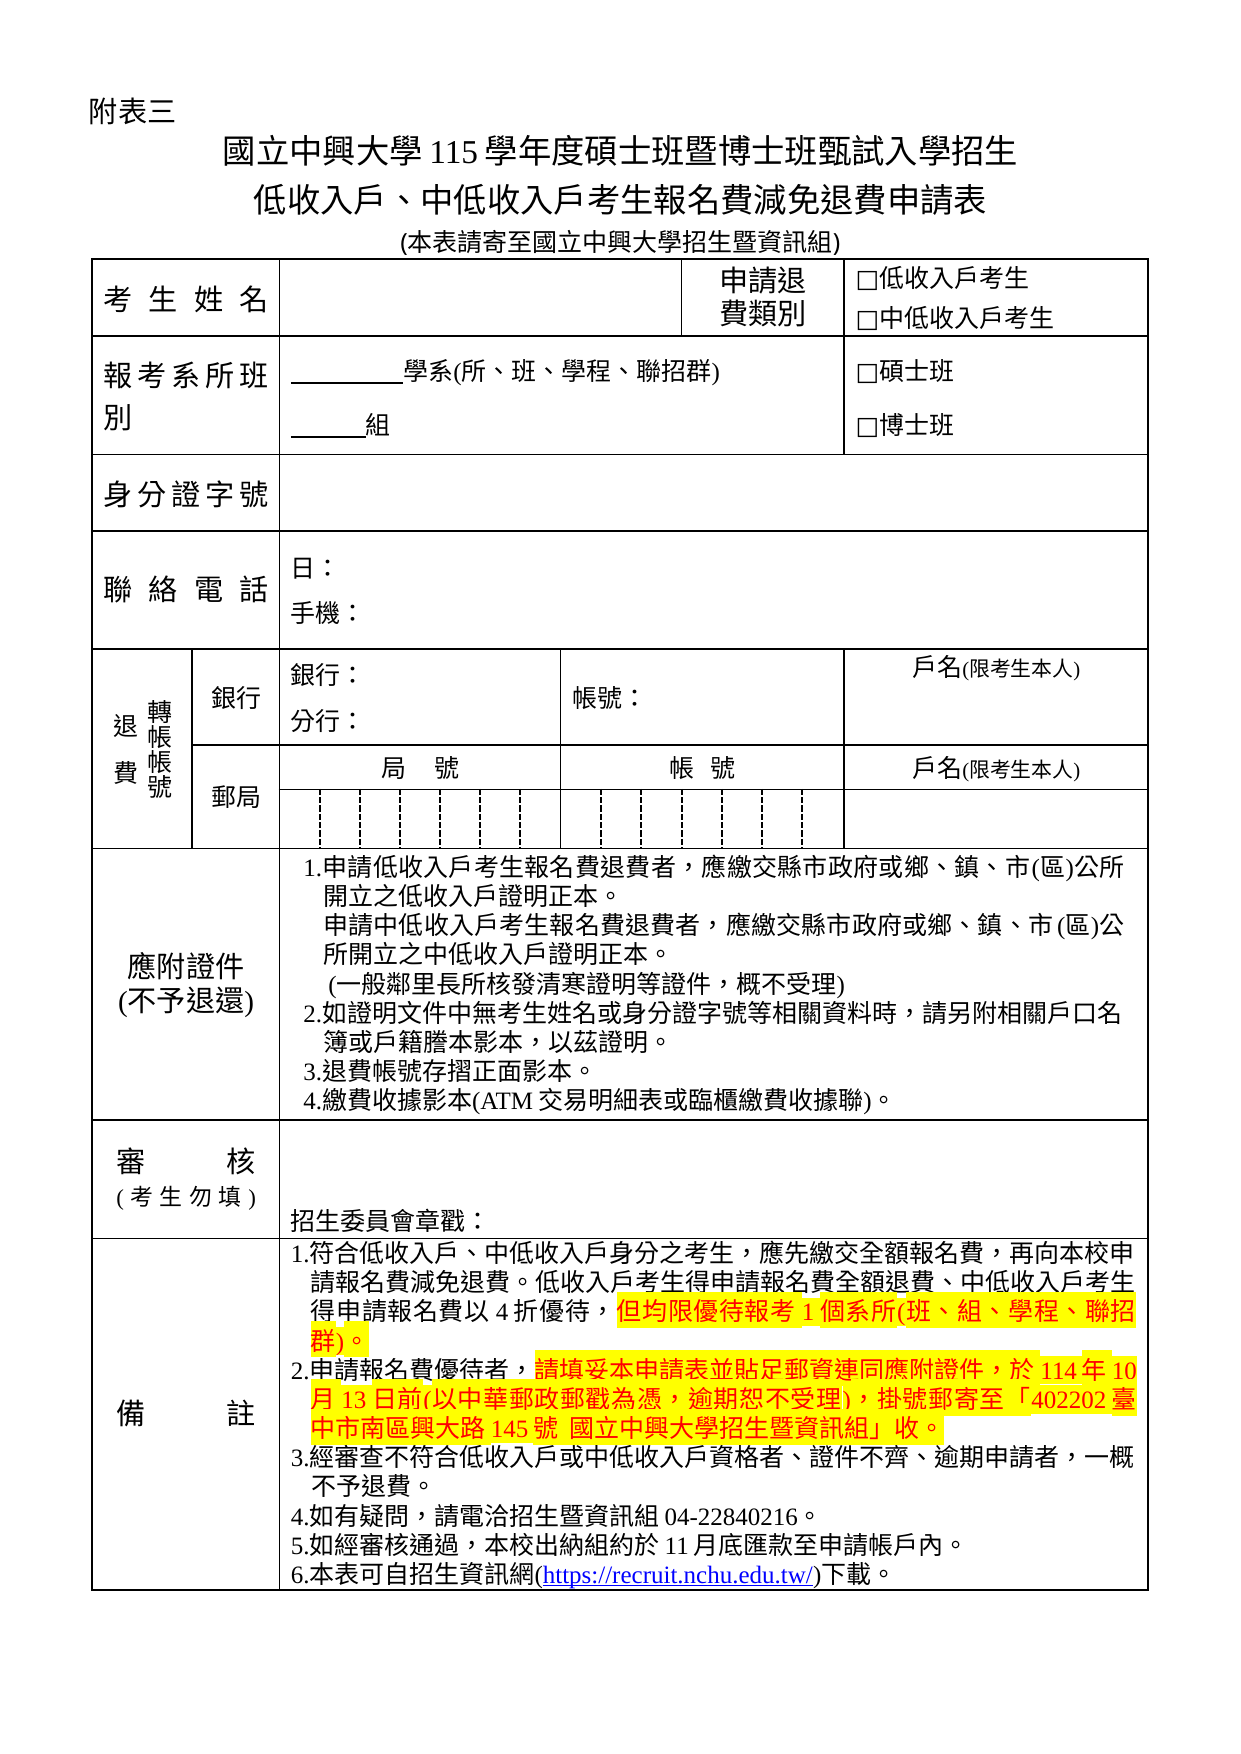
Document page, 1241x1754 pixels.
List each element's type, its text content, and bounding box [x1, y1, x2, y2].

table_cell 帳 號 [561, 746, 843, 789]
table_cell 聯絡電話 [93, 532, 279, 648]
table_cell [845, 790, 1147, 848]
table_cell 身分證字號 [93, 455, 279, 530]
table_cell [520, 790, 560, 848]
table_cell [601, 790, 641, 848]
table_cell [320, 790, 360, 848]
table_cell 學系(所、班、學程、聯招群) 組 [280, 337, 843, 453]
table_header [280, 260, 681, 335]
table_cell 戶名(限考生本人) [845, 746, 1147, 789]
table_cell [360, 790, 400, 848]
table_header 申請退 費類別 [682, 260, 843, 335]
text 附表三 [89, 89, 1152, 130]
table_cell 報考系所班別 [93, 337, 279, 453]
table_cell □碩士班 □博士班 [845, 337, 1147, 453]
table_cell [280, 455, 1147, 530]
table_header □低收入戶考生 □中低收入戶考生 [845, 260, 1147, 335]
table_cell [440, 790, 480, 848]
table_cell [802, 790, 843, 848]
table_cell [400, 790, 440, 848]
table_cell 1.符合低收入戶、中低收入戶身分之考生，應先繳交全額報名費，再向本校申請報名費減免退費。低收入戶考生得申請報名費全額退費、中低收入戶考生得申請報名費以4折優待，但均限優待報考1個系所(班、組、學程、聯招群)。 2.申請報名費優待者，請填妥本申請表並貼足郵資連同應附證件，於114年10月13日前(以中華郵政郵戳為憑，逾期恕不受理)，掛號郵寄至「402202臺中市南區興大路145號 國立中興大學招生暨資訊組」收。 3.經審查不符合低收入戶或中低收入戶資格者、證件不齊、逾期申請者，一概不予退費。 4.如有疑問，請電洽招生暨資訊組04-22840216。 5.如經審核通過，本校出納組約於11月底匯款至申請帳戶內。 6.本表可自招生資訊網(https://recruit.nchu.edu.tw/)下載。 [280, 1239, 1147, 1589]
table_cell 戶名(限考生本人) [845, 650, 1147, 744]
table_cell 銀行： 分行： [280, 650, 560, 744]
table_cell 日： 手機： [280, 532, 1147, 648]
table_cell 郵局 [193, 746, 279, 848]
table_cell 帳號： [561, 650, 843, 744]
table_cell [722, 790, 762, 848]
table_header 考生姓名 [93, 260, 279, 335]
table_cell [682, 790, 722, 848]
table_cell 審 核 (考生勿填) [93, 1121, 279, 1237]
table_cell 應附證件 (不予退還) [93, 849, 279, 1119]
table_cell [762, 790, 802, 848]
table_cell [561, 790, 601, 848]
text 低收入戶、中低收入戶考生報名費減免退費申請表 [89, 172, 1152, 222]
table_cell 銀行 [193, 650, 279, 744]
table_cell [480, 790, 520, 848]
text 國立中興大學115學年度碩士班暨博士班甄試入學招生 [89, 130, 1152, 172]
table_cell 招生委員會章戳： [280, 1121, 1147, 1237]
table_cell 1.申請低收入戶考生報名費退費者，應繳交縣市政府或鄉、鎮、市(區)公所開立之低收入戶證明正本。 申請中低收入戶考生報名費退費者，應繳交縣市政府或鄉、鎮、市(區)公所開立之中低收入戶證明正本。 (一般鄰里長所核發清寒證明等證件，概不受理) 2.如證明文件中無考生姓名或身分證字號等相關資料時，請另附相關戶口名簿或戶籍謄本影本，以茲證明。 3.退費帳號存摺正面影本。 4.繳費收據影本(ATM交易明細表或臨櫃繳費收據聯)。 [280, 849, 1147, 1119]
table_cell [280, 790, 319, 848]
text (本表請寄至國立中興大學招生暨資訊組) [89, 222, 1152, 258]
table_cell 備 註 [93, 1239, 279, 1589]
table_cell 轉帳帳號 退 費 [93, 650, 191, 848]
table_cell 局 號 [280, 746, 560, 789]
table_cell [641, 790, 682, 848]
